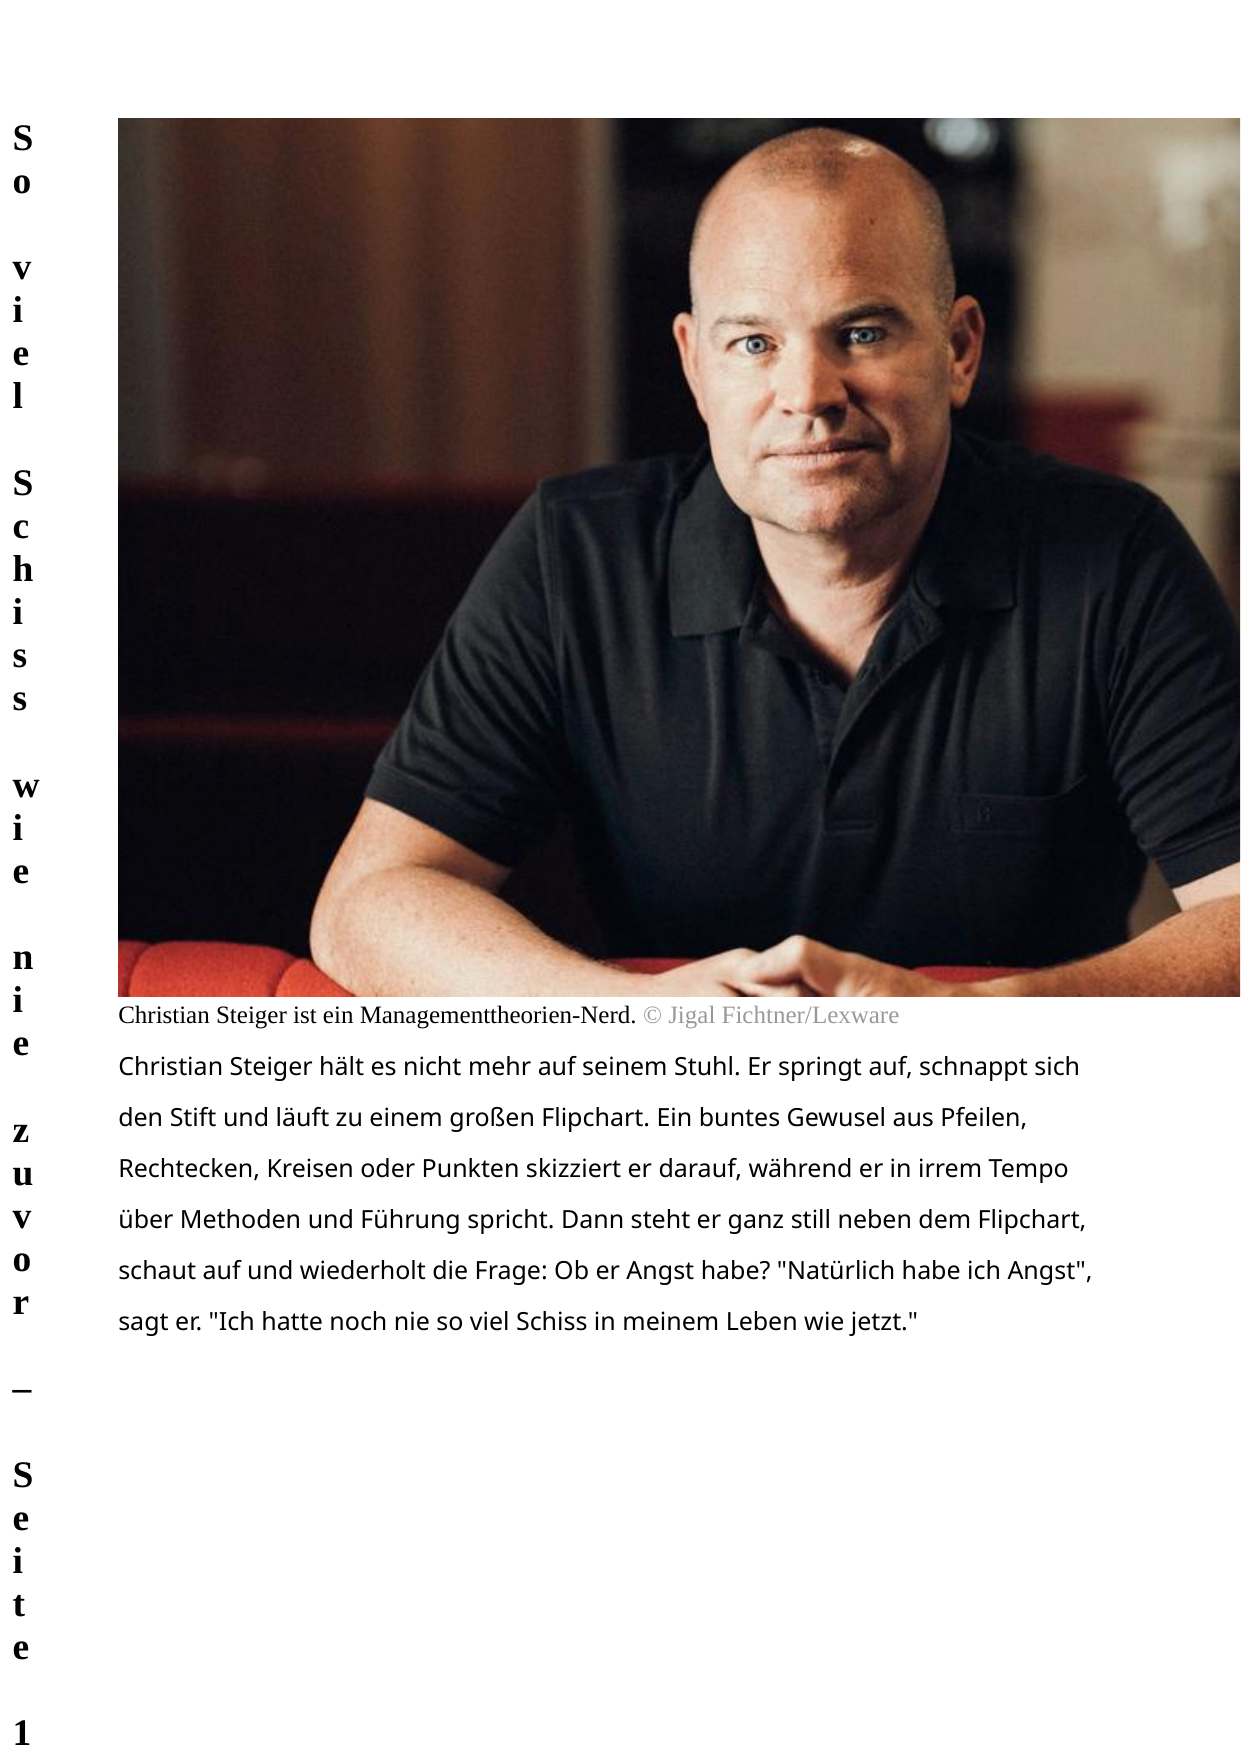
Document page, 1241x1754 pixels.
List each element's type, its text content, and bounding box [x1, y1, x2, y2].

text Christian Steiger ist ein Managementtheorien-Nerd. © Jigal Fichtner/​Lexware [118, 1001, 1122, 1029]
picture [118, 118, 1241, 997]
text Christian Steiger hält es nicht mehr auf seinem Stuhl. Er springt auf, schnappt sich den Stift und läuft zu einem großen Flipchart. Ein buntes Gewusel aus Pfeilen, Rechtecken, Kreisen oder Punkten skizziert er darauf, während er in irrem Tempo über Methoden und Führung spricht. Dann steht er ganz still neben dem Flipchart, schaut auf und wiederholt die Frage: Ob er Angst habe? "Natürlich habe ich Angst", sagt er. "Ich hatte noch nie so viel Schiss in meinem Leben wie jetzt." [118, 1048, 1122, 1337]
